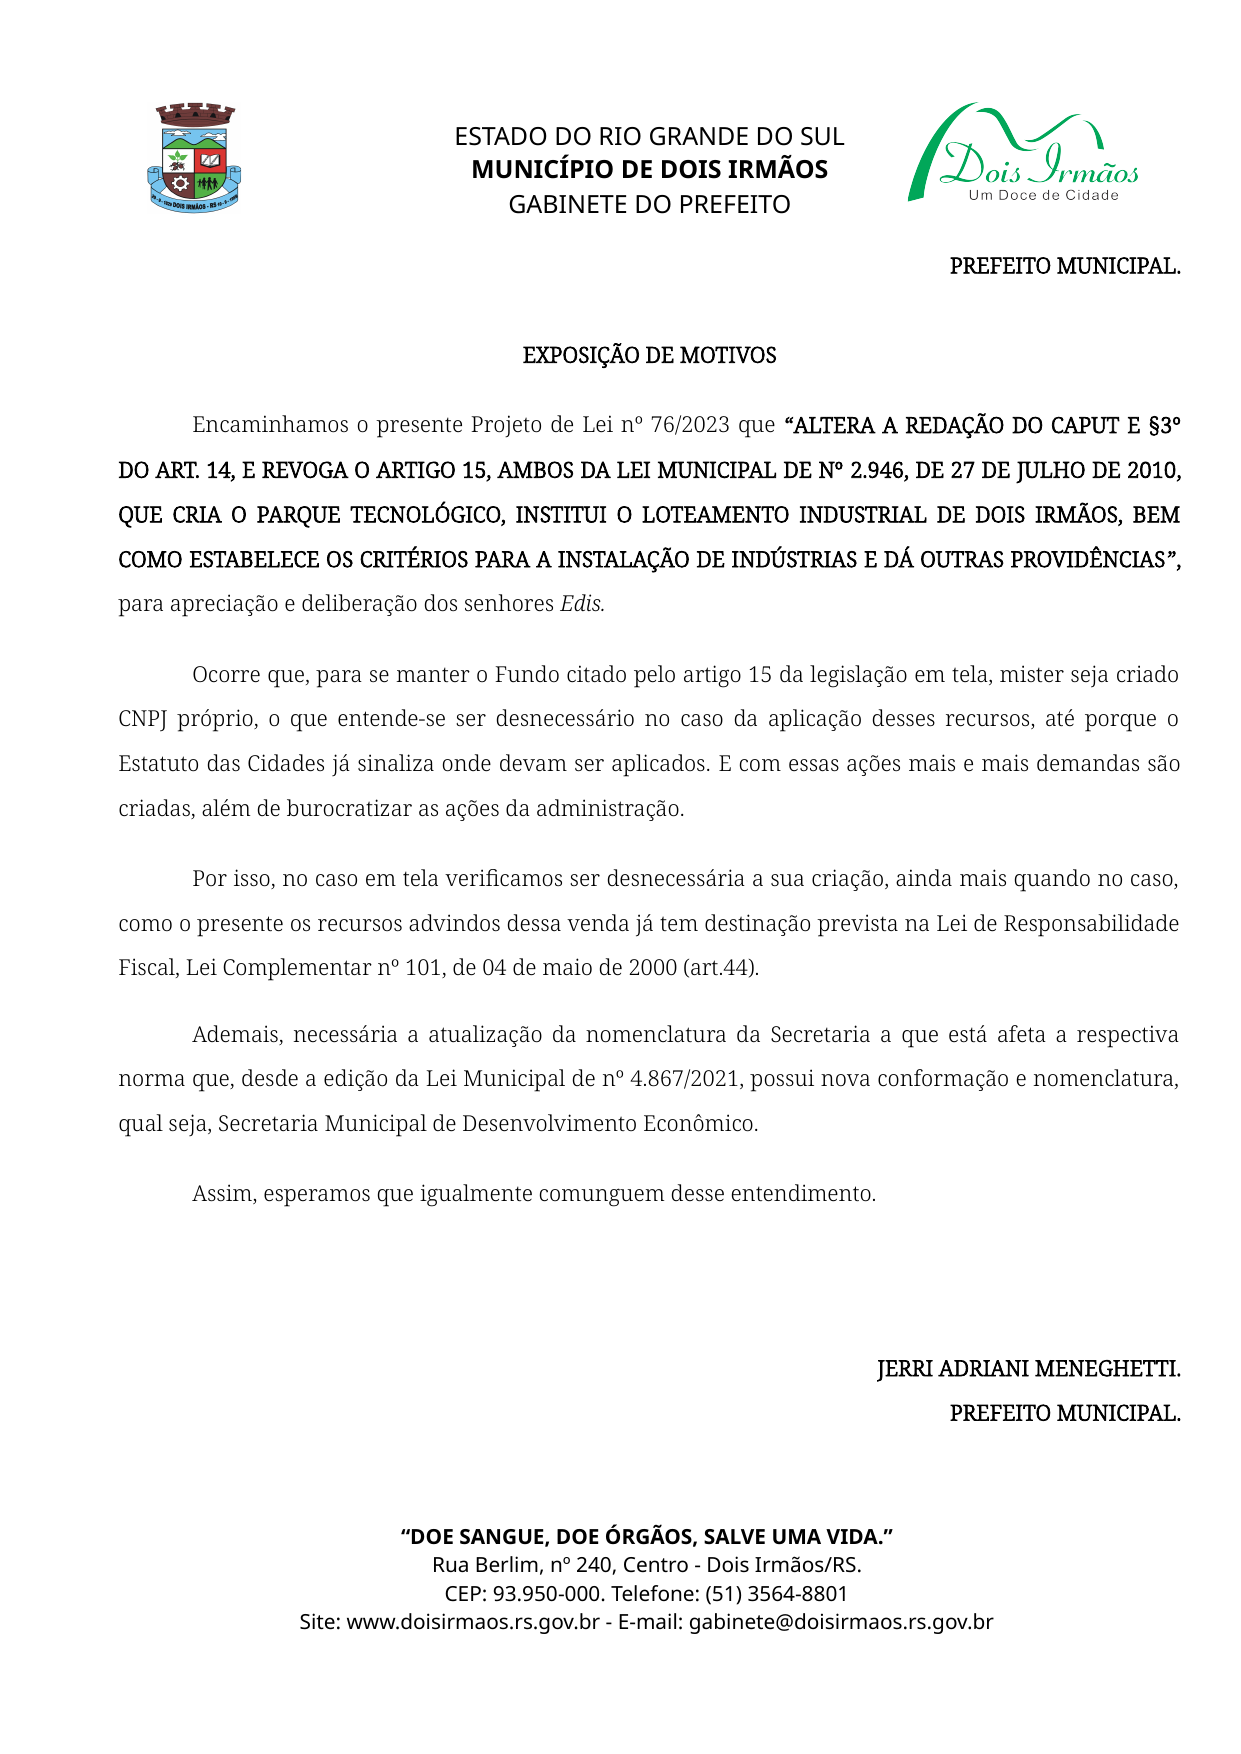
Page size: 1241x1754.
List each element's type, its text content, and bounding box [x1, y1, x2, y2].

text Ocorre que, para se manter o Fundo citado pelo artigo 15 da legislação em tela, mister seja criado CNPJ próprio, o que entende-se ser desnecessário no caso da aplicação desses recursos, até porque o Estatuto das Cidades já sinaliza onde devam ser aplicados. E com essas ações mais e mais demandas são criadas, além de burocratizar as ações da administração. [118, 658, 1181, 822]
text Ademais, necessária a atualização da nomenclatura da Secretaria a que está afeta a respectiva norma que, desde a edição da Lei Municipal de nº 4.867/2021, possui nova conformação e nomenclatura, qual seja, Secretaria Municipal de Desenvolvimento Econômico. [118, 1018, 1181, 1138]
text Por isso, no caso em tela verificamos ser desnecessária a sua criação, ainda mais quando no caso, como o presente os recursos advindos dessa venda já tem destinação prevista na Lei de Responsabilidade Fiscal, Lei Complementar nº 101, de 04 de maio de 2000 (art.44). [118, 863, 1181, 982]
text Assim, esperamos que igualmente comunguem desse entendimento. [118, 1178, 1181, 1208]
text EXPOSIÇÃO DE MOTIVOS [118, 339, 1181, 369]
picture [147, 102, 242, 214]
text Encaminhamos o presente Projeto de Lei nº 76/2023 que “ALTERA A REDAÇÃO DO CAPUT E §3º DO ART. 14, E REVOGA O ARTIGO 15, AMBOS DA LEI MUNICIPAL DE Nº 2.946, DE 27 DE JULHO DE 2010, QUE CRIA O PARQUE TECNOLÓGICO, INSTITUI O LOTEAMENTO INDUSTRIAL DE DOIS IRMÃOS, BEM COMO ESTABELECE OS CRITÉRIOS PARA A INSTALAÇÃO DE INDÚSTRIAS E DÁ OUTRAS PROVIDÊNCIAS”, para apreciação e deliberação dos senhores Edis. [118, 409, 1181, 618]
text PREFEITO MUNICIPAL. [118, 250, 1181, 279]
text PREFEITO MUNICIPAL. [118, 1397, 1181, 1427]
picture [907, 102, 1138, 202]
text JERRI ADRIANI MENEGHETTI. [118, 1352, 1181, 1382]
